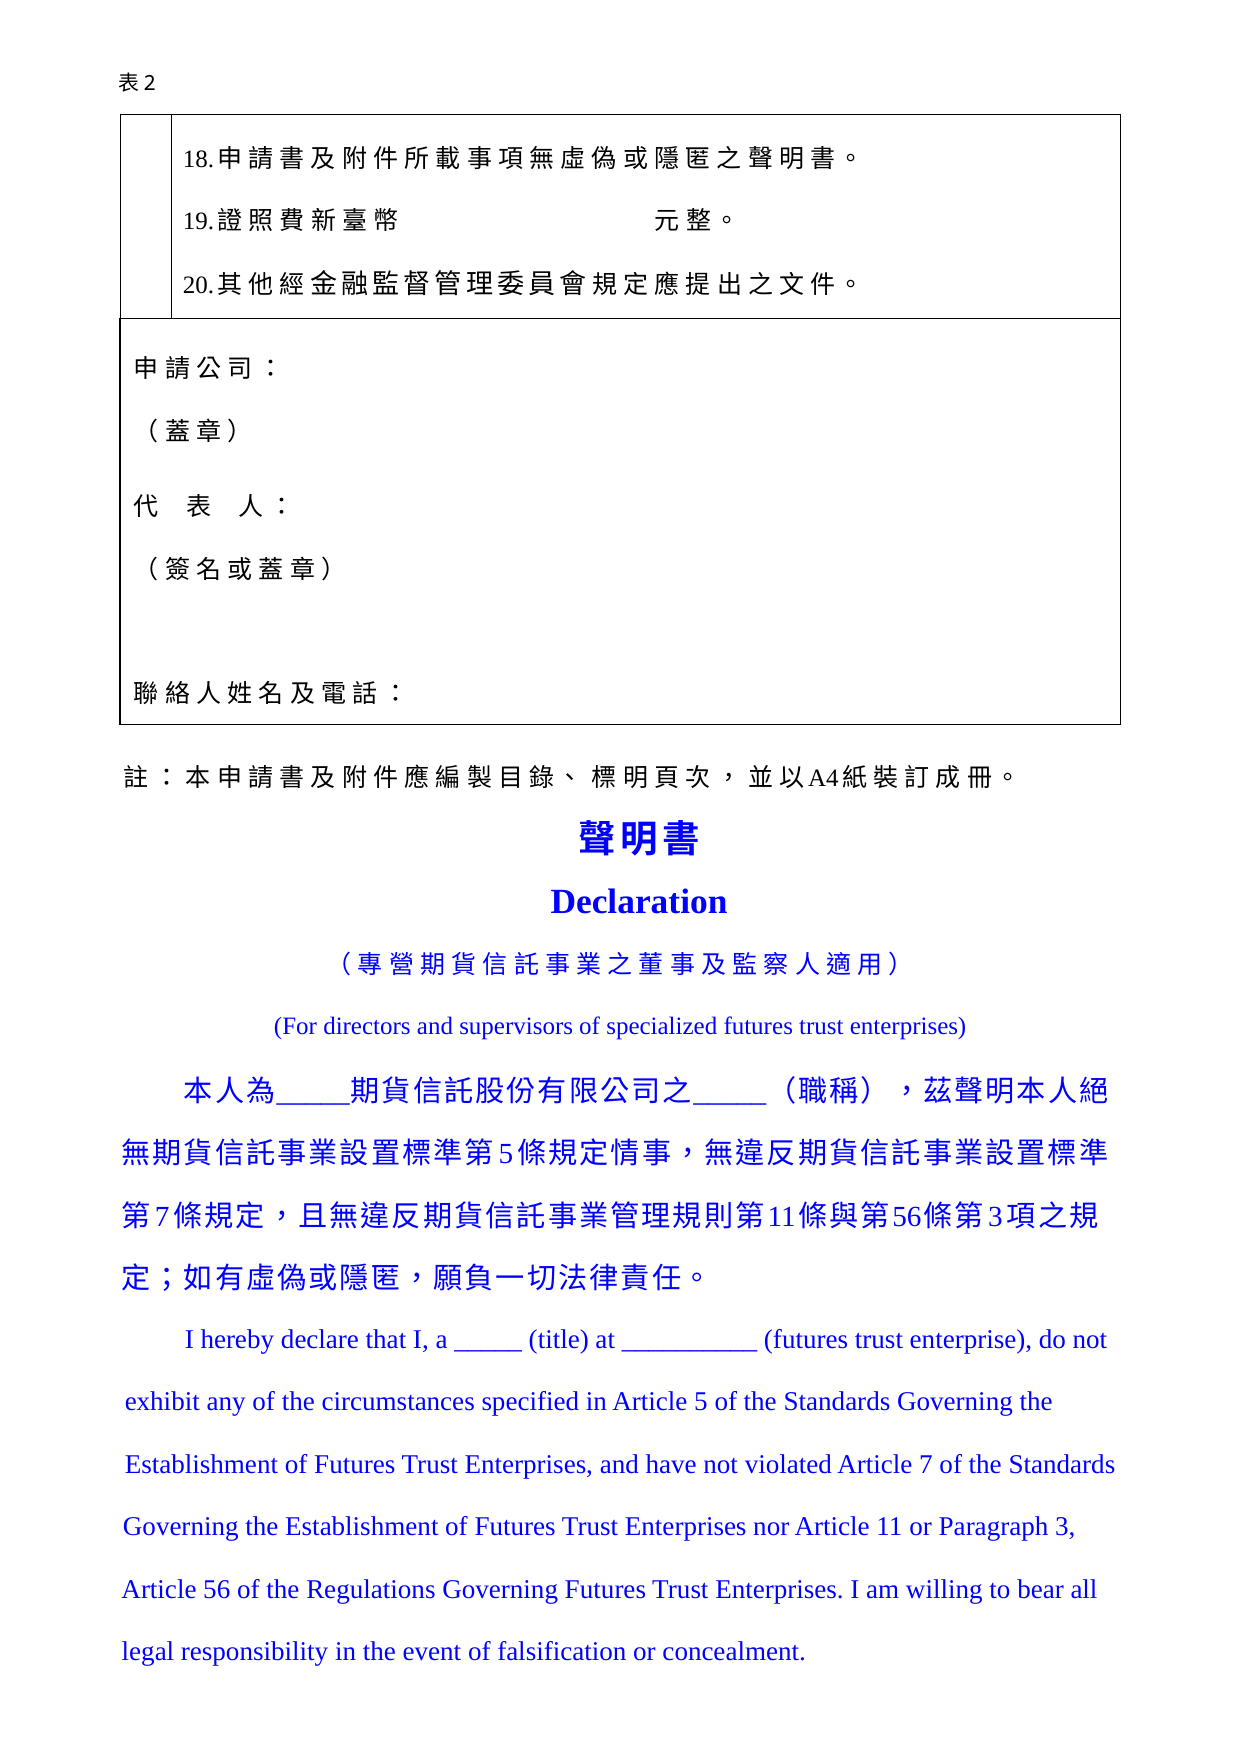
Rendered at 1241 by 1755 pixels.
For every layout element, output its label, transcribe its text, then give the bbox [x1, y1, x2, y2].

text 聲明書 [171, 797, 1106, 859]
text 本人為_____期貨信託股份有限公司之_____（職稱），茲聲明本人絕無期貨信託事業設置標準第5條規定情事，無違反期貨信託事業設置標準第7條規定，且無違反期貨信託事業管理規則第11條與第56條第3項之規定；如有虛偽或隱匿，願負一切法律責任。 [120, 1047, 1120, 1297]
text (For directors and supervisors of specialized futures trust enterprises) [120, 984, 1120, 1047]
text （專營期貨信託事業之董事及監察人適用） [120, 922, 1120, 984]
text I hereby declare that I, a _____ (title) at __________ (futures trust enterprise), do not exhibit any of the circumstances specified in Article 5 of the Standards Governing the Establishment of Futures Trust Enterprises, and have not violated Article 7 of the Standards Governing the Establishment of Futures Trust Enterprises nor Article 11 or Paragraph 3, Article 56 of the Regulations Governing Futures Trust Enterprises. I am willing to bear all legal responsibility in the event of falsification or concealment. [120, 1297, 1120, 1672]
subtitle 註：本申請書及附件應編製目錄、標明頁次，並以A4紙裝訂成冊。 [120, 734, 1120, 797]
table_cell 18.申請書及附件所載事項無虛偽或隱匿之聲明書。 19.證照費新臺幣 元整。 20.其他經金融監督管理委員會規定應提出之文件。 [172, 115, 1120, 317]
table_cell 申請公司： （蓋章） 代 表 人： （簽名或蓋章） 聯絡人姓名及電話： [121, 319, 1120, 724]
text Declaration [171, 859, 1106, 922]
table_cell [121, 115, 171, 317]
